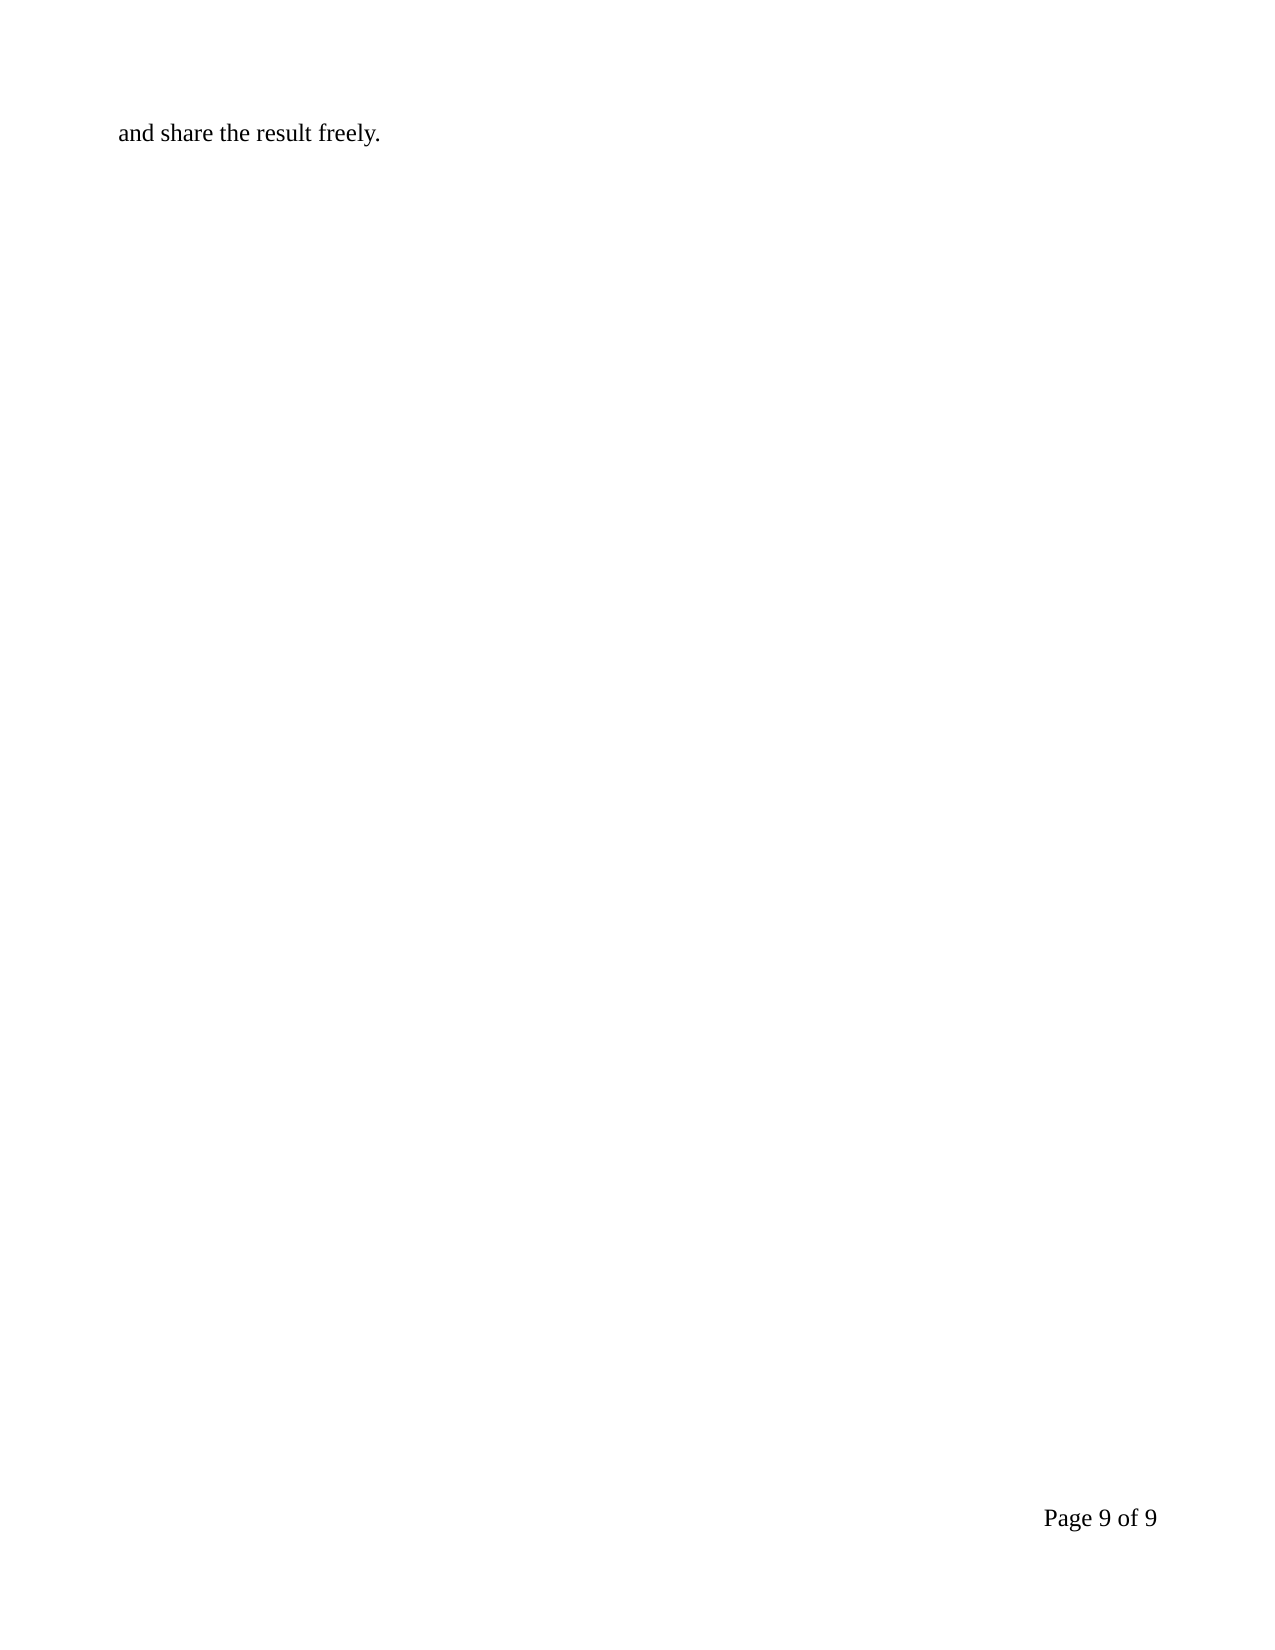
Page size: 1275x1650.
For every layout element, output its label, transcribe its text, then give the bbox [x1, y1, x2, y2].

text and share the result freely. [118, 118, 1160, 147]
